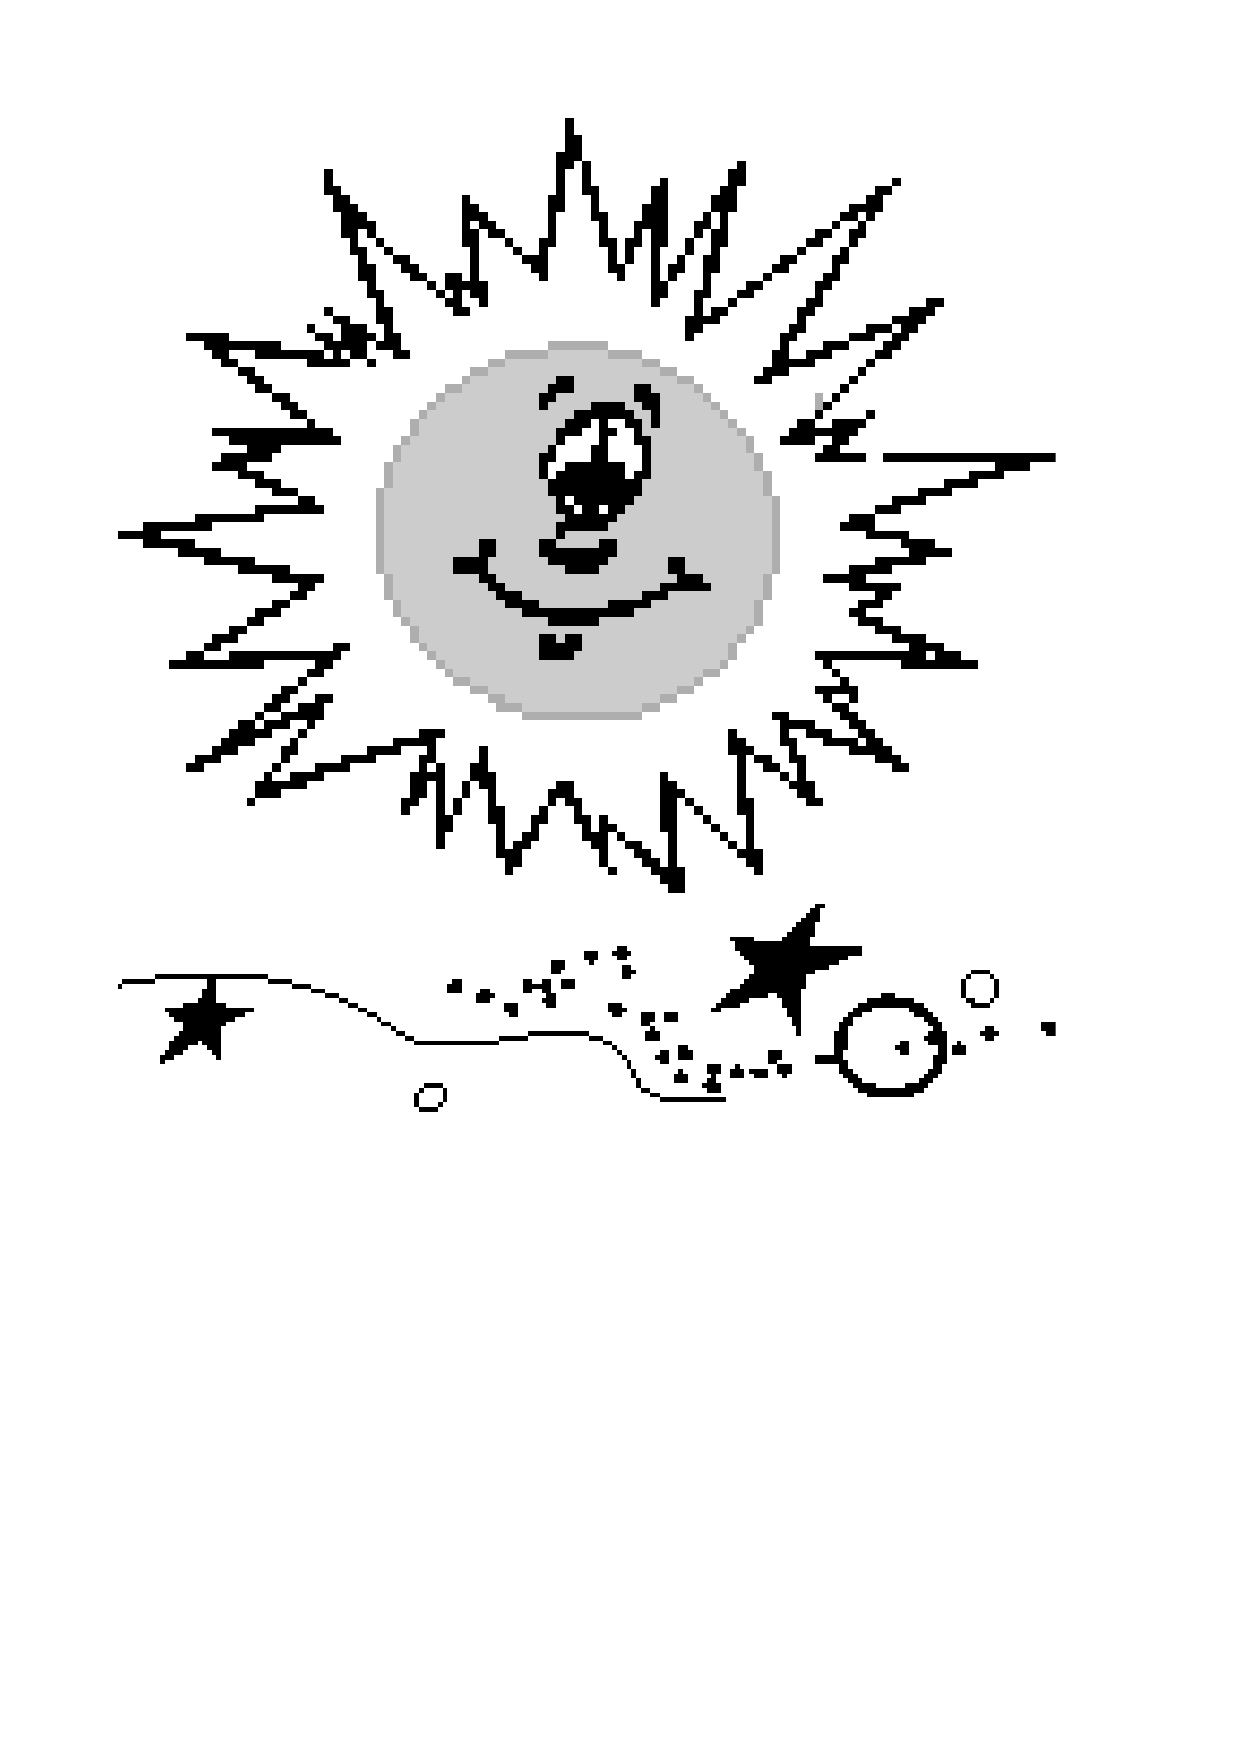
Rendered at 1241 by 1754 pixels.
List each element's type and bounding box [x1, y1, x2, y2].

picture [118, 904, 1056, 1112]
picture [118, 118, 1056, 893]
